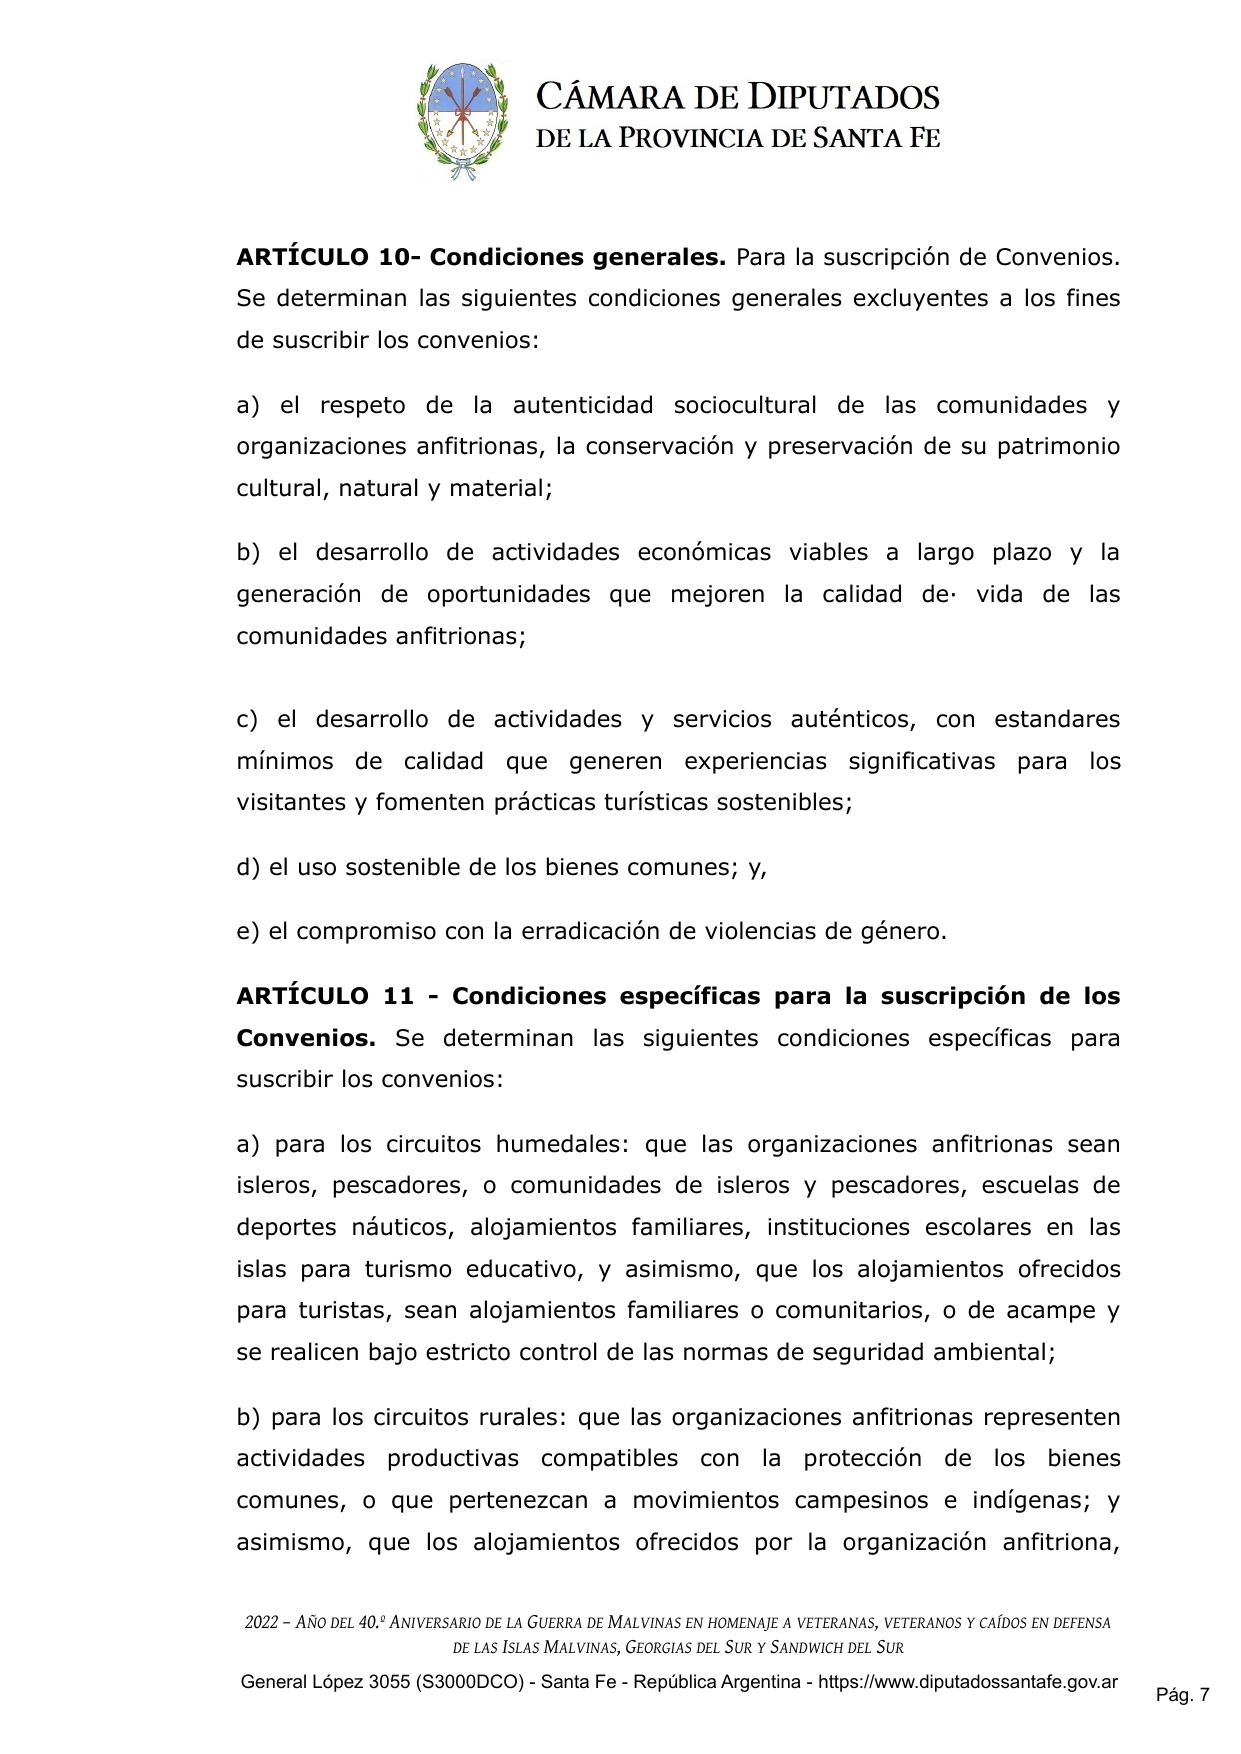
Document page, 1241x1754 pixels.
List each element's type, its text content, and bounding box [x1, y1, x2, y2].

text ARTÍCULO 11 - Condiciones específicas para la suscripción de los Convenios. Se determinan las siguientes condiciones específicas para suscribir los convenios: [236, 981, 1122, 1092]
text a) el respeto de la autenticidad sociocultural de las comunidades y organizaciones anfitrionas, la conservación y preservación de su patrimonio cultural, natural y material; [236, 390, 1122, 501]
text d) el uso sostenible de los bienes comunes; y, [236, 852, 1122, 880]
text ARTÍCULO 10- Condiciones generales. Para la suscripción de Convenios. Se determinan las siguientes condiciones generales excluyentes a los fines de suscribir los convenios: [236, 242, 1122, 353]
text c) el desarrollo de actividades y servicios auténticos, con estandares mínimos de calidad que generen experiencias significativas para los visitantes y fomenten prácticas turísticas sostenibles; [236, 704, 1122, 816]
text a) para los circuitos humedales: que las organizaciones anfitrionas sean isleros, pescadores, o comunidades de isleros y pescadores, escuelas de deportes náuticos, alojamientos familiares, instituciones escolares en las islas para turismo educativo, y asimismo, que los alojamientos ofrecidos para turistas, sean alojamientos familiares o comunitarios, o de acampe y se realicen bajo estricto control de las normas de seguridad ambiental; [236, 1129, 1122, 1365]
text e) el compromiso con la erradicación de violencias de género. [236, 917, 1122, 944]
picture [413, 59, 945, 183]
text b) para los circuitos rurales: que las organizaciones anfitrionas representen actividades productivas compatibles con la protección de los bienes comunes, o que pertenezcan a movimientos campesinos e indígenas; y asimismo, que los alojamientos ofrecidos por la organización anfitriona, [236, 1402, 1122, 1555]
text b) el desarrollo de actividades económicas viables a largo plazo y la generación de oportunidades que mejoren la calidad de· vida de las comunidades anfitrionas; [236, 538, 1122, 649]
